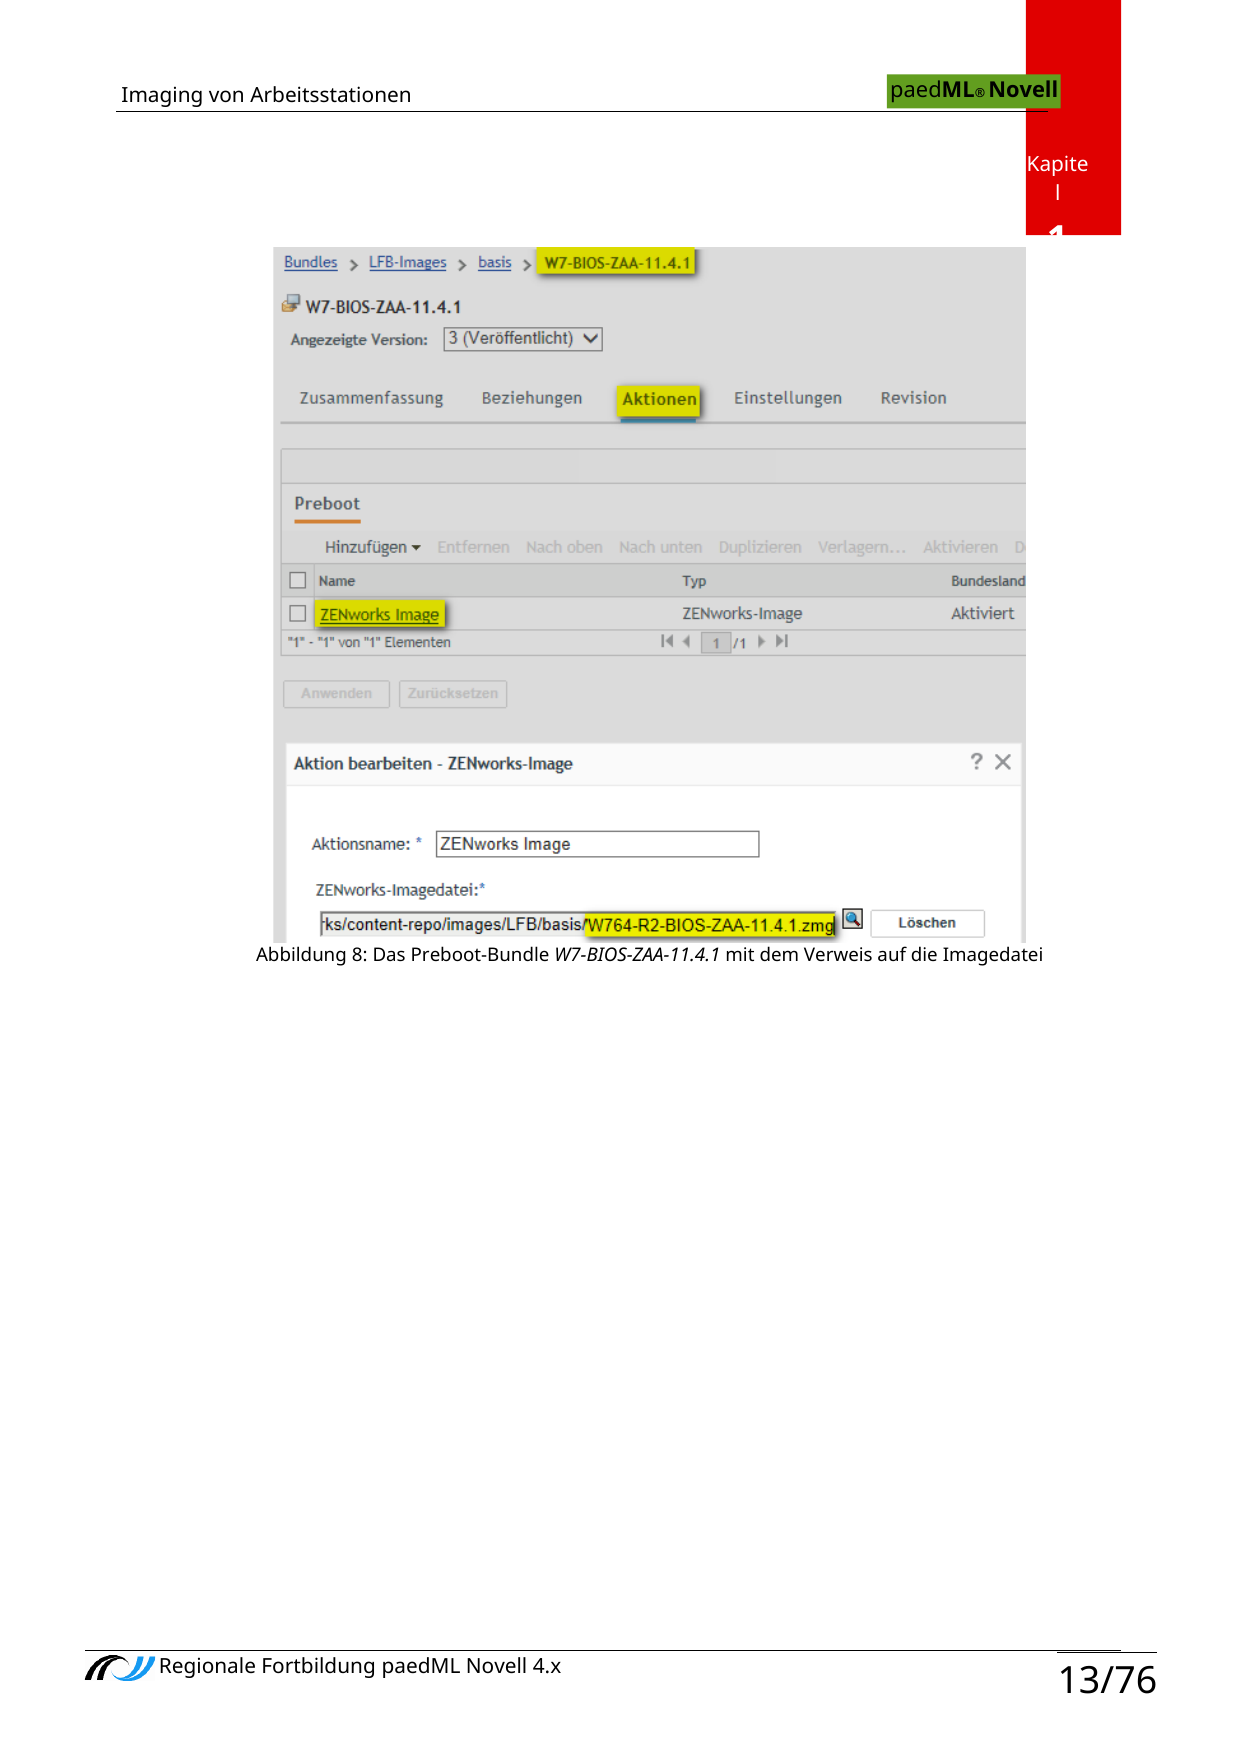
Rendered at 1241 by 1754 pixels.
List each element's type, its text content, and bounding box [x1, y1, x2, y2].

text Abbildung 8: Das Preboot-Bundle W7-BIOS-ZAA-11.4.1 mit dem Verweis auf die Imagedatei [251, 260, 1048, 966]
picture [273, 247, 1026, 943]
picture [84, 1655, 156, 1681]
